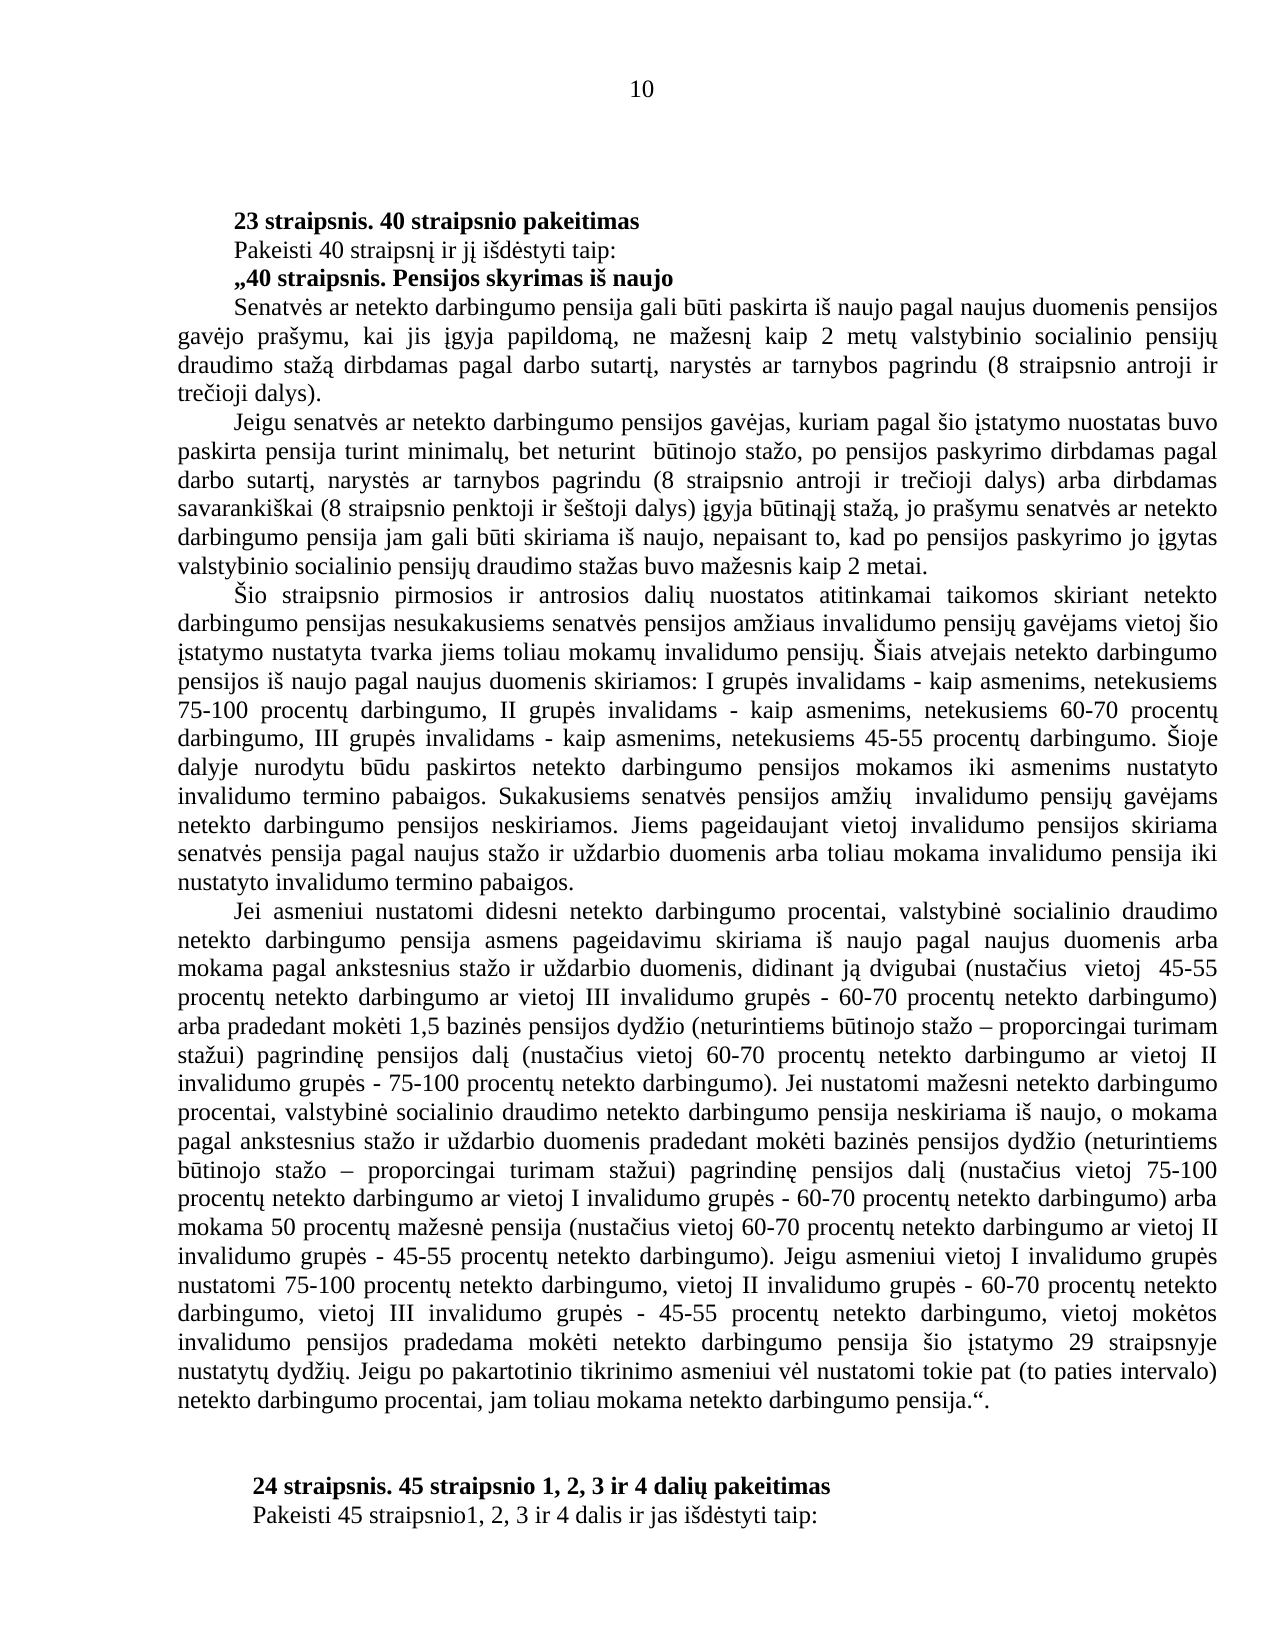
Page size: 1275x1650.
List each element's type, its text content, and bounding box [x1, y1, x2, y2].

text 24 straipsnis. 45 straipsnio 1, 2, 3 ir 4 dalių pakeitimas [177, 1471, 1219, 1500]
text Jeigu senatvės ar netekto darbingumo pensijos gavėjas, kuriam pagal šio įstatymo nuostatas buvo paskirta pensija turint minimalų, bet neturint būtinojo stažo, po pensijos paskyrimo dirbdamas pagal darbo sutartį, narystės ar tarnybos pagrindu (8 straipsnio antroji ir trečioji dalys) arba dirbdamas savarankiškai (8 straipsnio penktoji ir šeštoji dalys) įgyja būtinąjį stažą, jo prašymu senatvės ar netekto darbingumo pensija jam gali būti skiriama iš naujo, nepaisant to, kad po pensijos paskyrimo jo įgytas valstybinio socialinio pensijų draudimo stažas buvo mažesnis kaip 2 metai. [177, 407, 1219, 580]
text 23 straipsnis. 40 straipsnio pakeitimas [177, 206, 1219, 235]
text Senatvės ar netekto darbingumo pensija gali būti paskirta iš naujo pagal naujus duomenis pensijos gavėjo prašymu, kai jis įgyja papildomą, ne mažesnį kaip 2 metų valstybinio socialinio pensijų draudimo stažą dirbdamas pagal darbo sutartį, narystės ar tarnybos pagrindu (8 straipsnio antroji ir trečioji dalys). [177, 292, 1219, 407]
text Pakeisti 45 straipsnio1, 2, 3 ir 4 dalis ir jas išdėstyti taip: [177, 1500, 1219, 1528]
text „40 straipsnis. Pensijos skyrimas iš naujo [177, 263, 1219, 292]
text Šio straipsnio pirmosios ir antrosios dalių nuostatos atitinkamai taikomos skiriant netekto darbingumo pensijas nesukakusiems senatvės pensijos amžiaus invalidumo pensijų gavėjams vietoj šio įstatymo nustatyta tvarka jiems toliau mokamų invalidumo pensijų. Šiais atvejais netekto darbingumo pensijos iš naujo pagal naujus duomenis skiriamos: I grupės invalidams - kaip asmenims, netekusiems 75-100 procentų darbingumo, II grupės invalidams - kaip asmenims, netekusiems 60-70 procentų darbingumo, III grupės invalidams - kaip asmenims, netekusiems 45-55 procentų darbingumo. Šioje dalyje nurodytu būdu paskirtos netekto darbingumo pensijos mokamos iki asmenims nustatyto invalidumo termino pabaigos. Sukakusiems senatvės pensijos amžių invalidumo pensijų gavėjams netekto darbingumo pensijos neskiriamos. Jiems pageidaujant vietoj invalidumo pensijos skiriama senatvės pensija pagal naujus stažo ir uždarbio duomenis arba toliau mokama invalidumo pensija iki nustatyto invalidumo termino pabaigos. [177, 580, 1219, 896]
text Pakeisti 40 straipsnį ir jį išdėstyti taip: [177, 235, 1219, 263]
text Jei asmeniui nustatomi didesni netekto darbingumo procentai, valstybinė socialinio draudimo netekto darbingumo pensija asmens pageidavimu skiriama iš naujo pagal naujus duomenis arba mokama pagal ankstesnius stažo ir uždarbio duomenis, didinant ją dvigubai (nustačius vietoj 45-55 procentų netekto darbingumo ar vietoj III invalidumo grupės - 60-70 procentų netekto darbingumo) arba pradedant mokėti 1,5 bazinės pensijos dydžio (neturintiems būtinojo stažo – proporcingai turimam stažui) pagrindinę pensijos dalį (nustačius vietoj 60-70 procentų netekto darbingumo ar vietoj II invalidumo grupės - 75-100 procentų netekto darbingumo). Jei nustatomi mažesni netekto darbingumo procentai, valstybinė socialinio draudimo netekto darbingumo pensija neskiriama iš naujo, o mokama pagal ankstesnius stažo ir uždarbio duomenis pradedant mokėti bazinės pensijos dydžio (neturintiems būtinojo stažo – proporcingai turimam stažui) pagrindinę pensijos dalį (nustačius vietoj 75-100 procentų netekto darbingumo ar vietoj I invalidumo grupės - 60-70 procentų netekto darbingumo) arba mokama 50 procentų mažesnė pensija (nustačius vietoj 60-70 procentų netekto darbingumo ar vietoj II invalidumo grupės - 45-55 procentų netekto darbingumo). Jeigu asmeniui vietoj I invalidumo grupės nustatomi 75-100 procentų netekto darbingumo, vietoj II invalidumo grupės - 60-70 procentų netekto darbingumo, vietoj III invalidumo grupės - 45-55 procentų netekto darbingumo, vietoj mokėtos invalidumo pensijos pradedama mokėti netekto darbingumo pensija šio įstatymo 29 straipsnyje nustatytų dydžių. Jeigu po pakartotinio tikrinimo asmeniui vėl nustatomi tokie pat (to paties intervalo) netekto darbingumo procentai, jam toliau mokama netekto darbingumo pensija.“. [177, 896, 1219, 1413]
